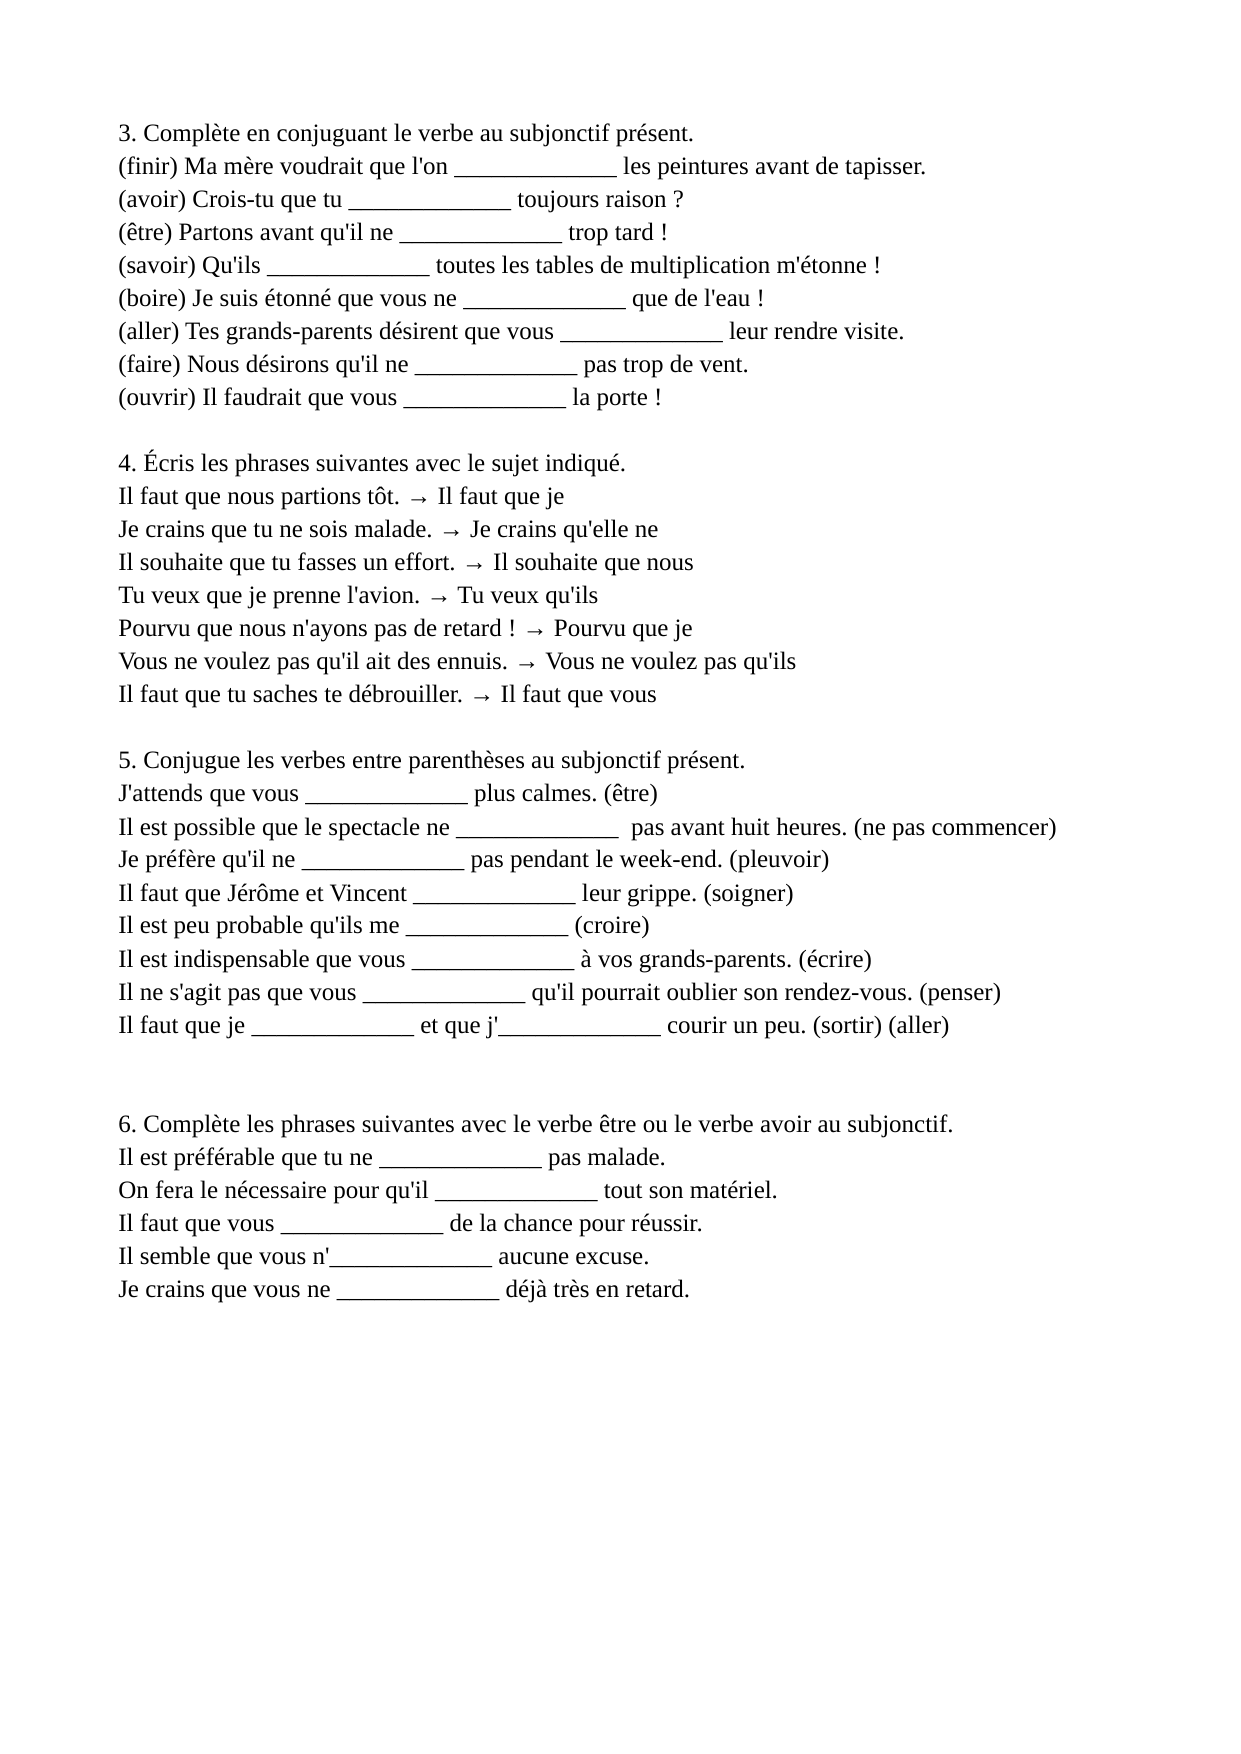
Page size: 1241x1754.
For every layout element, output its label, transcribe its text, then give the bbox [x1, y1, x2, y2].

text 3. Complète en conjuguant le verbe au subjonctif présent. (finir) Ma mère voudrait que l'on _____________ les peintures avant de tapisser. (avoir) Crois-tu que tu _____________ toujours raison ? (être) Partons avant qu'il ne _____________ trop tard ! (savoir) Qu'ils _____________ toutes les tables de multiplication m'étonne ! (boire) Je suis étonné que vous ne _____________ que de l'eau ! (aller) Tes grands-parents désirent que vous _____________ leur rendre visite. (faire) Nous désirons qu'il ne _____________ pas trop de vent. (ouvrir) Il faudrait que vous _____________ la porte ! 4. Écris les phrases suivantes avec le sujet indiqué. Il faut que nous partions tôt. → Il faut que je Je crains que tu ne sois malade. → Je crains qu'elle ne Il souhaite que tu fasses un effort. → Il souhaite que nous Tu veux que je prenne l'avion. → Tu veux qu'ils Pourvu que nous n'ayons pas de retard ! → Pourvu que je Vous ne voulez pas qu'il ait des ennuis. → Vous ne voulez pas qu'ils Il faut que tu saches te débrouiller. → Il faut que vous 5. Conjugue les verbes entre parenthèses au subjonctif présent. J'attends que vous _____________ plus calmes. (être) Il est possible que le spectacle ne _____________ pas avant huit heures. (ne pas commencer) Je préfère qu'il ne _____________ pas pendant le week-end. (pleuvoir) Il faut que Jérôme et Vincent _____________ leur grippe. (soigner) Il est peu probable qu'ils me _____________ (croire) Il est indispensable que vous _____________ à vos grands-parents. (écrire) Il ne s'agit pas que vous _____________ qu'il pourrait oublier son rendez-vous. (penser) Il faut que je _____________ et que j'_____________ courir un peu. (sortir) (aller) 6. Complète les phrases suivantes avec le verbe être ou le verbe avoir au subjonctif. Il est préférable que tu ne _____________ pas malade. On fera le nécessaire pour qu'il _____________ tout son matériel. Il faut que vous _____________ de la chance pour réussir. Il semble que vous n'_____________ aucune excuse. Je crains que vous ne _____________ déjà très en retard. [118, 118, 1122, 1369]
